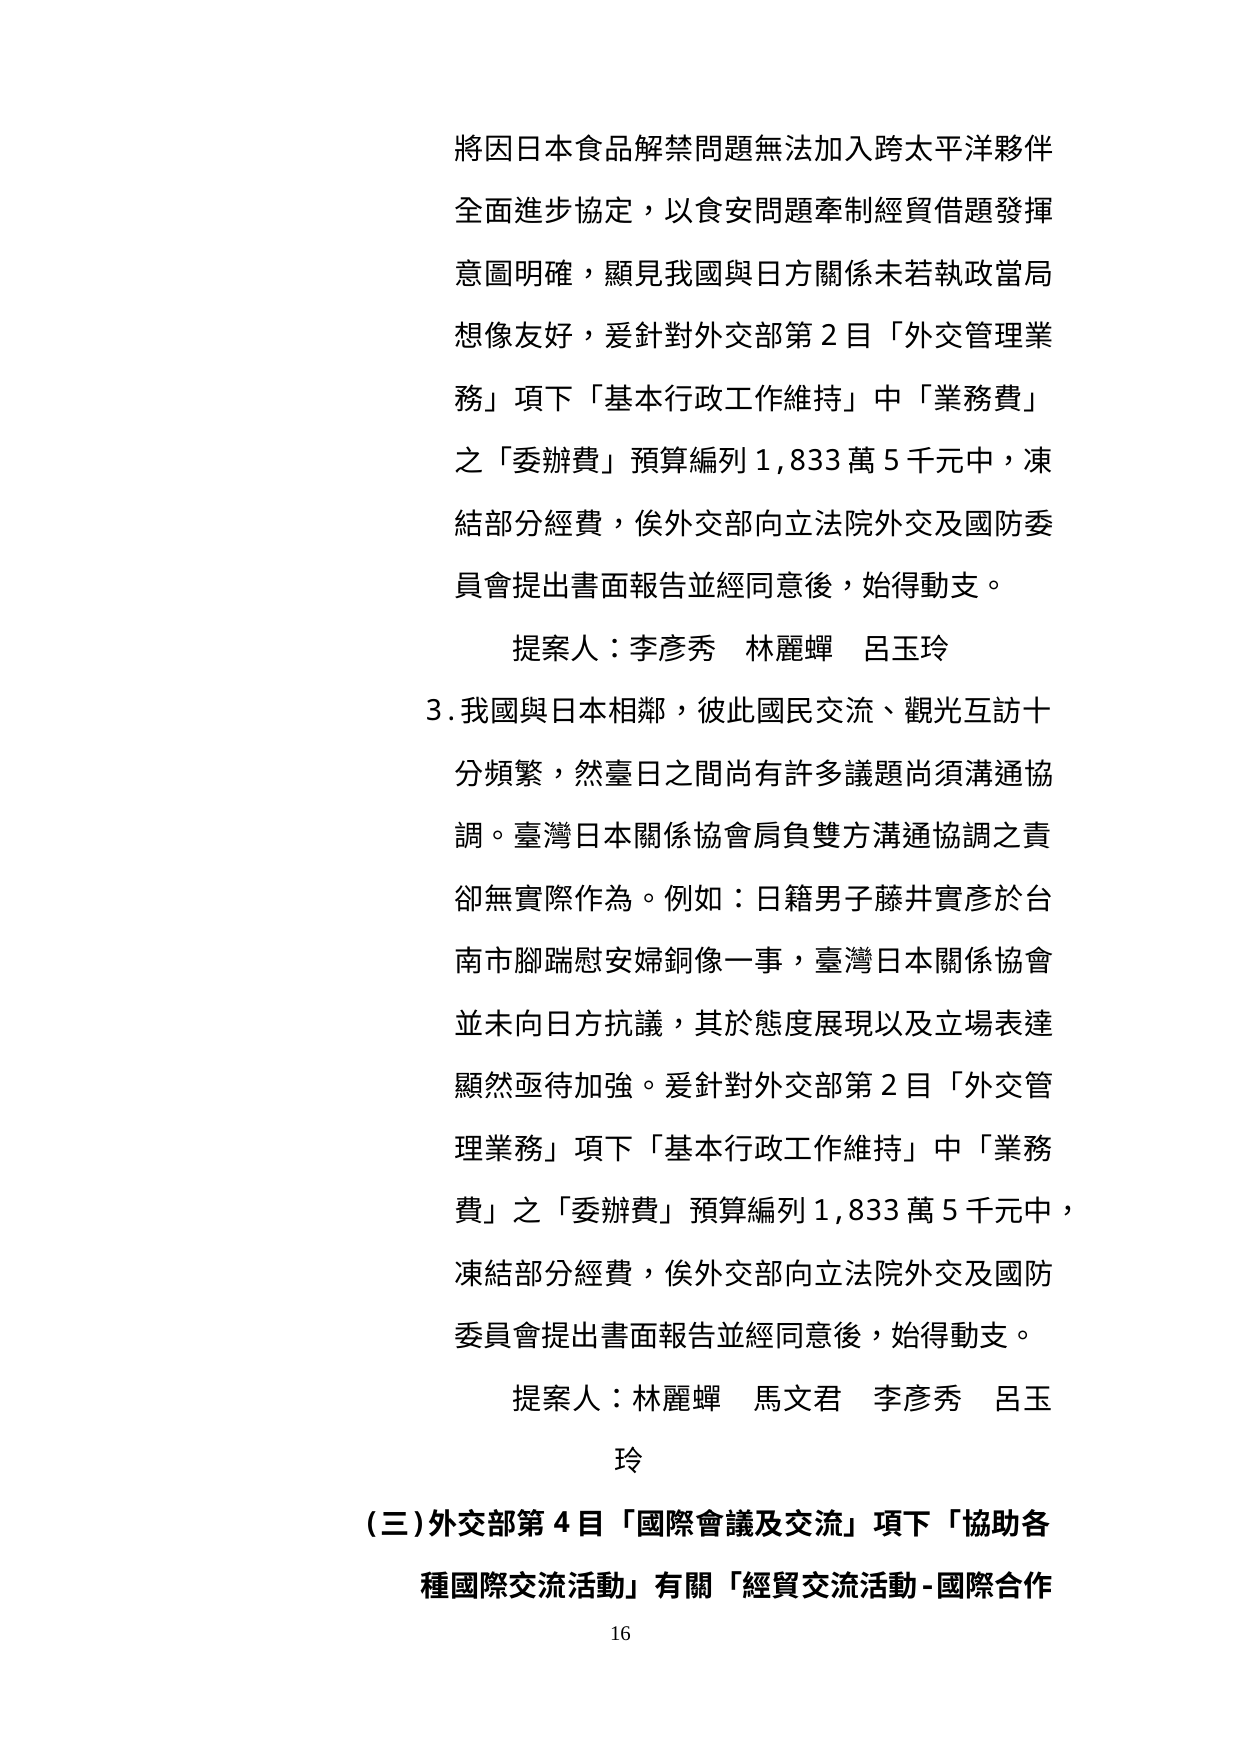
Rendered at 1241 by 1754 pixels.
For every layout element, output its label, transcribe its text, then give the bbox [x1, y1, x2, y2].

text 提案人：李彥秀 林麗蟬 呂玉玲 [512, 605, 1053, 667]
text (三)外交部第4目「國際會議及交流」項下「協助各種國際交流活動」有關「經貿交流活動-國際合作 [362, 1480, 1053, 1605]
text 將因日本食品解禁問題無法加入跨太平洋夥伴全面進步協定，以食安問題牽制經貿借題發揮意圖明確，顯見我國與日方關係未若執政當局想像友好，爰針對外交部第2目「外交管理業務」項下「基本行政工作維持」中「業務費」之「委辦費」預算編列1,833萬5千元中，凍結部分經費，俟外交部向立法院外交及國防委員會提出書面報告並經同意後，始得動支。 [425, 105, 1053, 605]
text 提案人：林麗蟬 馬文君 李彥秀 呂玉玲 [512, 1355, 1053, 1480]
text 3.我國與日本相鄰，彼此國民交流、觀光互訪十分頻繁，然臺日之間尚有許多議題尚須溝通協調。臺灣日本關係協會肩負雙方溝通協調之責，卻無實際作為。例如：日籍男子藤井實彥於台南市腳踹慰安婦銅像一事，臺灣日本關係協會並未向日方抗議，其於態度展現以及立場表達顯然亟待加強。爰針對外交部第2目「外交管理業務」項下「基本行政工作維持」中「業務費」之「委辦費」預算編列1,833萬5千元中，凍結部分經費，俟外交部向立法院外交及國防委員會提出書面報告並經同意後，始得動支。 [425, 667, 1053, 1355]
